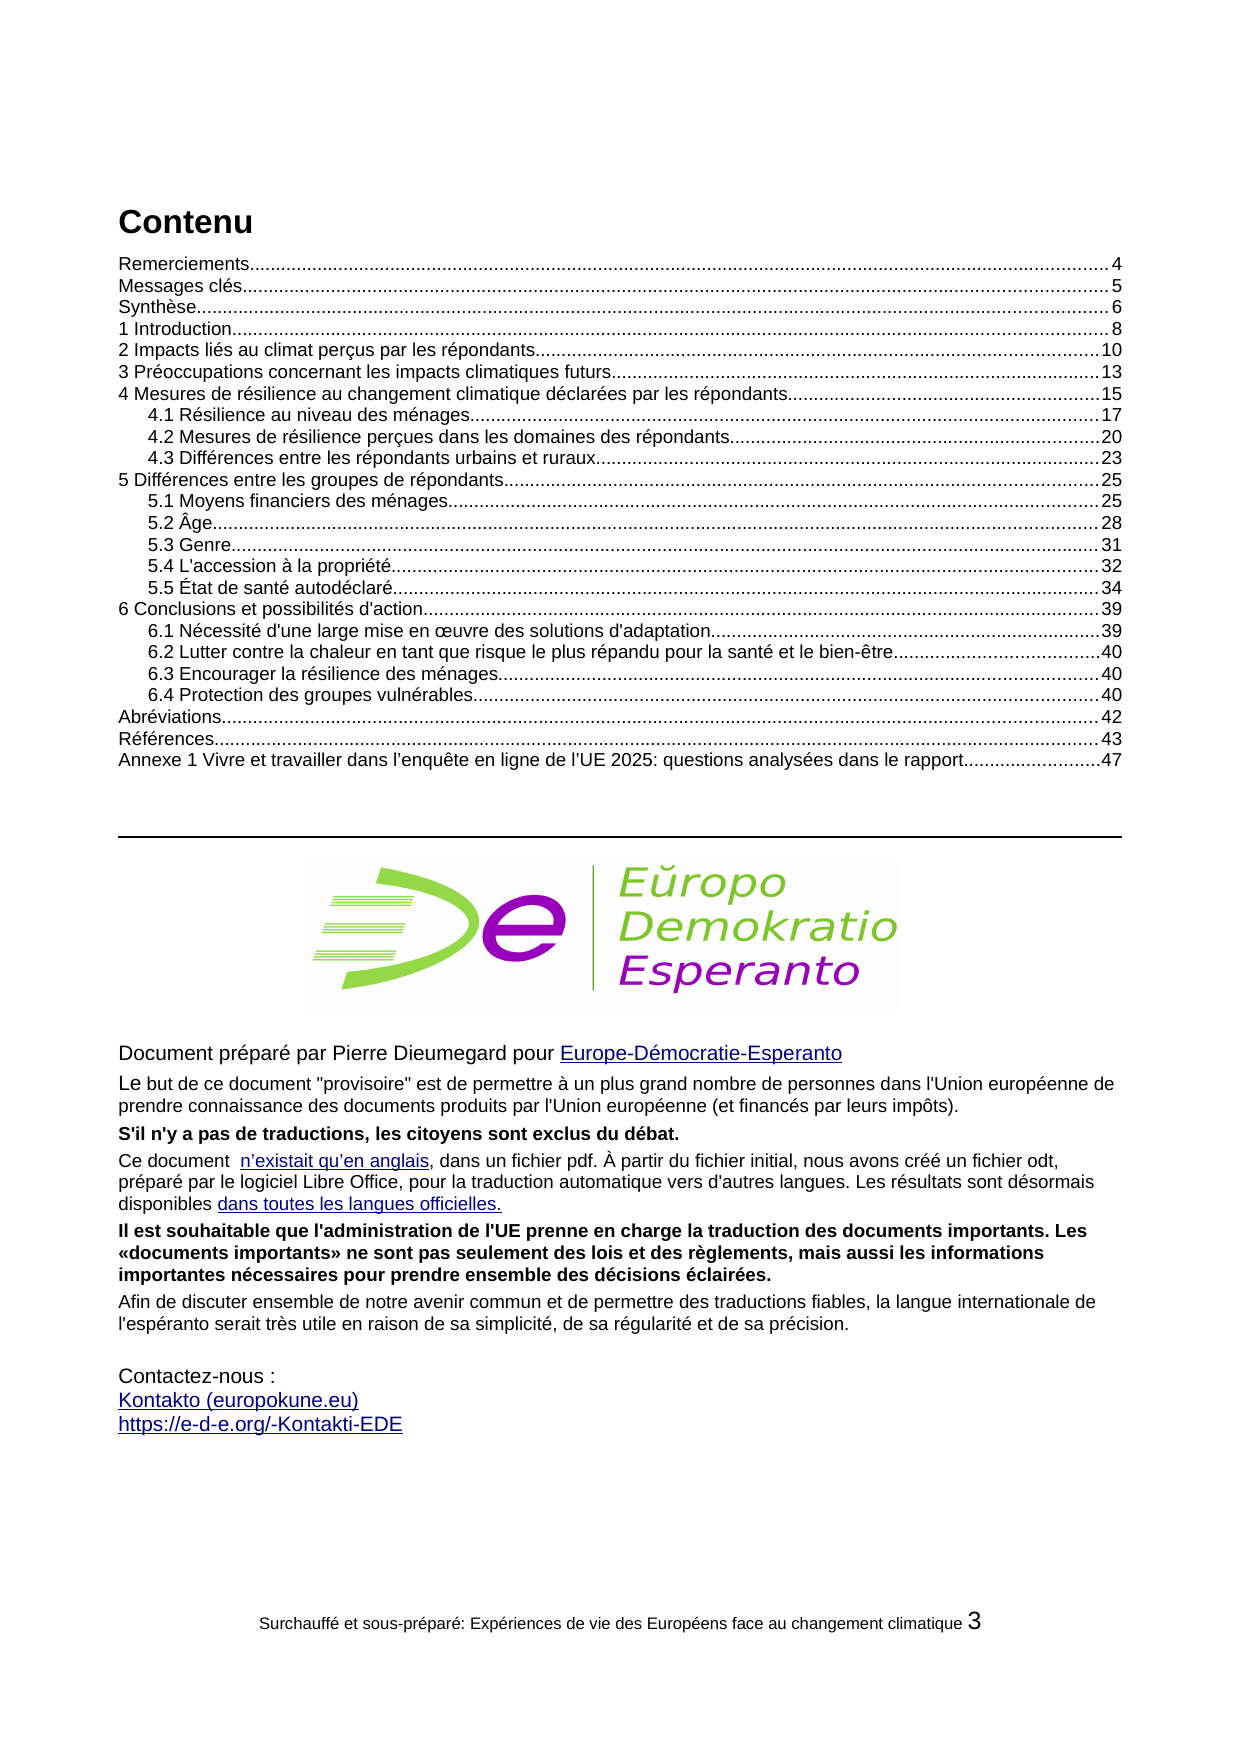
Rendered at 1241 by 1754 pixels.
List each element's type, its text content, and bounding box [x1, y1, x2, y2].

text Contactez-nous : [118, 1364, 1122, 1388]
text 4.2 Mesures de résilience perçues dans les domaines des répondants 20 [148, 426, 1122, 447]
text 4 Mesures de résilience au changement climatique déclarées par les répondants 15 [118, 382, 1122, 404]
text 6.3 Encourager la résilience des ménages 40 [148, 663, 1122, 684]
text Ce document n’existait qu’en anglais, dans un fichier pdf. À partir du fichier initial, nous avons créé un fichier odt, préparé par le logiciel Libre Office, pour la traduction automatique vers d'autres langues. Les résultats sont désormais disponibles dans toutes les langues officielles. [118, 1150, 1122, 1214]
text Le but de ce document "provisoire" est de permettre à un plus grand nombre de personnes dans l'Union européenne de prendre connaissance des documents produits par l'Union européenne (et financés par leurs impôts). [118, 1071, 1122, 1117]
text Remerciements 4 [118, 253, 1122, 274]
text Afin de discuter ensemble de notre avenir commun et de permettre des traductions fiables, la langue internationale de l'espéranto serait très utile en raison de sa simplicité, de sa régularité et de sa précision. [118, 1291, 1122, 1334]
text 6.1 Nécessité d'une large mise en œuvre des solutions d'adaptation 39 [148, 619, 1122, 641]
text S'il n'y a pas de traductions, les citoyens sont exclus du débat. [118, 1122, 1122, 1144]
text Document préparé par Pierre Dieumegard pour Europe-Démocratie-Esperanto [118, 1041, 1122, 1065]
text 5.4 L'accession à la propriété 32 [148, 555, 1122, 576]
text Il est souhaitable que l'administration de l'UE prenne en charge la traduction des documents importants. Les «documents importants» ne sont pas seulement des lois et des règlements, mais aussi les informations importantes nécessaires pour prendre ensemble des décisions éclairées. [118, 1220, 1122, 1285]
text Synthèse 6 [118, 296, 1122, 318]
picture [304, 858, 902, 1012]
subtitle Contenu [118, 202, 1122, 241]
text Kontakto (europokune.eu) [118, 1388, 1122, 1412]
text Abréviations 42 [118, 706, 1122, 727]
text 5.1 Moyens financiers des ménages 25 [148, 490, 1122, 512]
text 3 Préoccupations concernant les impacts climatiques futurs 13 [118, 361, 1122, 382]
text 4.1 Résilience au niveau des ménages 17 [148, 404, 1122, 426]
text 6.4 Protection des groupes vulnérables 40 [148, 684, 1122, 706]
text 6 Conclusions et possibilités d'action 39 [118, 598, 1122, 619]
text Références 43 [118, 727, 1122, 749]
text Annexe 1 Vivre et travailler dans l’enquête en ligne de l’UE 2025: questions analysées dans le rapport 47 [118, 749, 1122, 771]
text 4.3 Différences entre les répondants urbains et ruraux 23 [148, 447, 1122, 469]
text 6.2 Lutter contre la chaleur en tant que risque le plus répandu pour la santé et le bien-être 40 [148, 641, 1122, 663]
text 5.2 Âge 28 [148, 512, 1122, 533]
text 5.5 État de santé autodéclaré 34 [148, 576, 1122, 598]
text 1 Introduction 8 [118, 318, 1122, 339]
text https://e-d-e.org/-Kontakti-EDE [118, 1412, 1122, 1436]
text 2 Impacts liés au climat perçus par les répondants 10 [118, 339, 1122, 361]
text 5.3 Genre 31 [148, 533, 1122, 555]
text 5 Différences entre les groupes de répondants 25 [118, 469, 1122, 490]
text Messages clés 5 [118, 274, 1122, 296]
